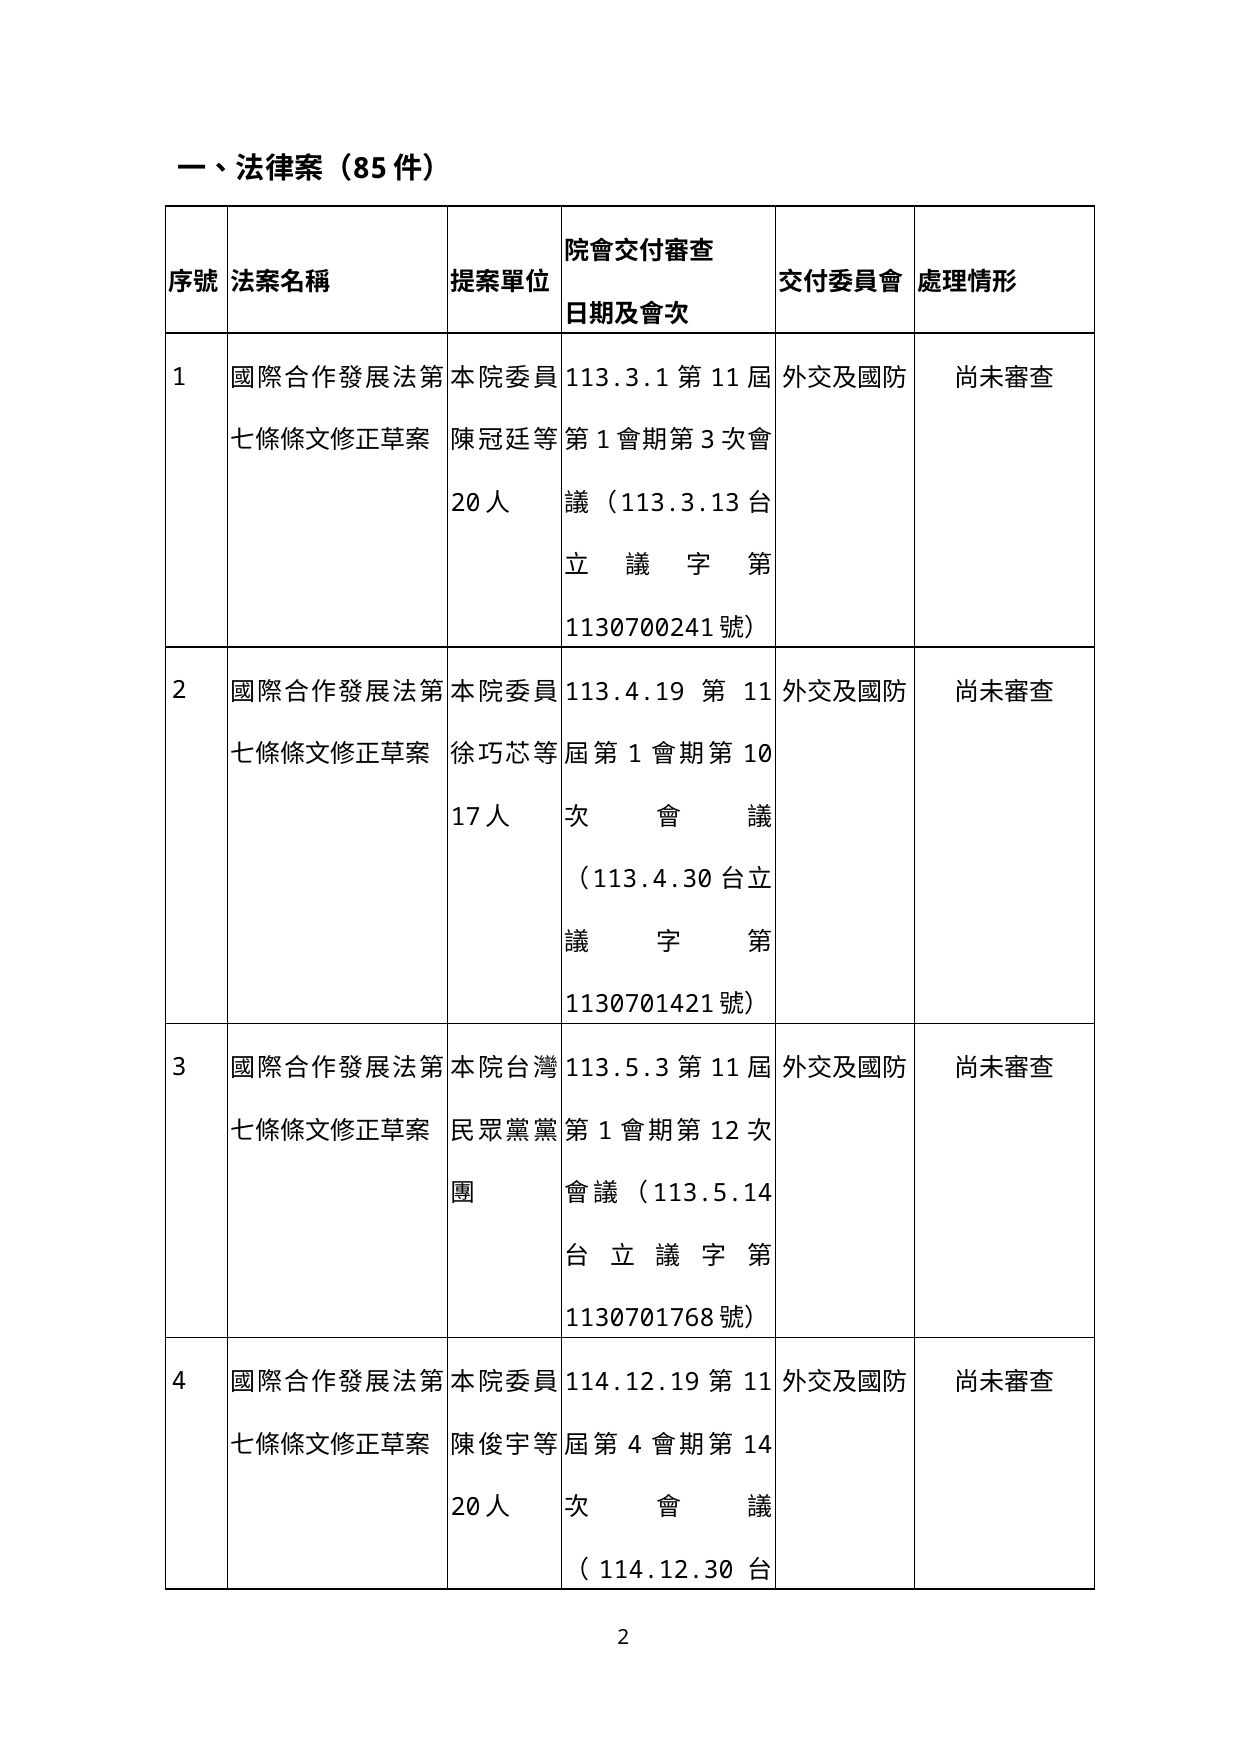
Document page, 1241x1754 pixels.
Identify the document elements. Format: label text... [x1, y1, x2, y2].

table_cell 外交及國防 [776, 1024, 914, 1337]
table_cell 本院台灣民眾黨黨團 [448, 1024, 561, 1337]
table_cell 外交及國防 [776, 1338, 914, 1588]
table_cell 外交及國防 [776, 648, 914, 1023]
table_cell 本院委員徐巧芯等17人 [448, 648, 561, 1023]
table_cell 國際合作發展法第七條條文修正草案 [228, 1024, 447, 1337]
table_cell 外交及國防 [776, 334, 914, 646]
table_header 提案單位 [448, 207, 561, 332]
table_header 交付委員會 [776, 207, 914, 332]
table_header 法案名稱 [228, 207, 447, 332]
table_cell 113.4.19第11屆第1會期第10次會議（113.4.30台立議字第1130701421號） [562, 648, 775, 1023]
table_cell 尚未審查 [915, 1338, 1094, 1588]
table_cell [166, 1024, 227, 1337]
table_header 院會交付審查 日期及會次 [562, 207, 775, 332]
table_cell [166, 1338, 227, 1588]
table_cell 尚未審查 [915, 1024, 1094, 1337]
table_cell 本院委員陳冠廷等20人 [448, 334, 561, 646]
table_cell 114.12.19第11屆第4會期第14次會議（114.12.30台 [562, 1338, 775, 1588]
table_cell 113.5.3第11屆第1會期第12次會議（113.5.14台立議字第1130701768號） [562, 1024, 775, 1337]
table_cell 國際合作發展法第七條條文修正草案 [228, 1338, 447, 1588]
table_cell 國際合作發展法第七條條文修正草案 [228, 334, 447, 646]
table_cell 尚未審查 [915, 334, 1094, 646]
table_cell 國際合作發展法第七條條文修正草案 [228, 648, 447, 1023]
text 一、法律案（85件） [177, 124, 1106, 187]
table_cell [166, 334, 227, 646]
table_cell [166, 648, 227, 1023]
table_header 處理情形 [915, 207, 1094, 332]
table_header 序號 [166, 207, 227, 332]
table_cell 尚未審查 [915, 648, 1094, 1023]
table_cell 本院委員陳俊宇等20人 [448, 1338, 561, 1588]
table_cell 113.3.1第11屆第1會期第3次會議（113.3.13台立議字第1130700241號） [562, 334, 775, 646]
